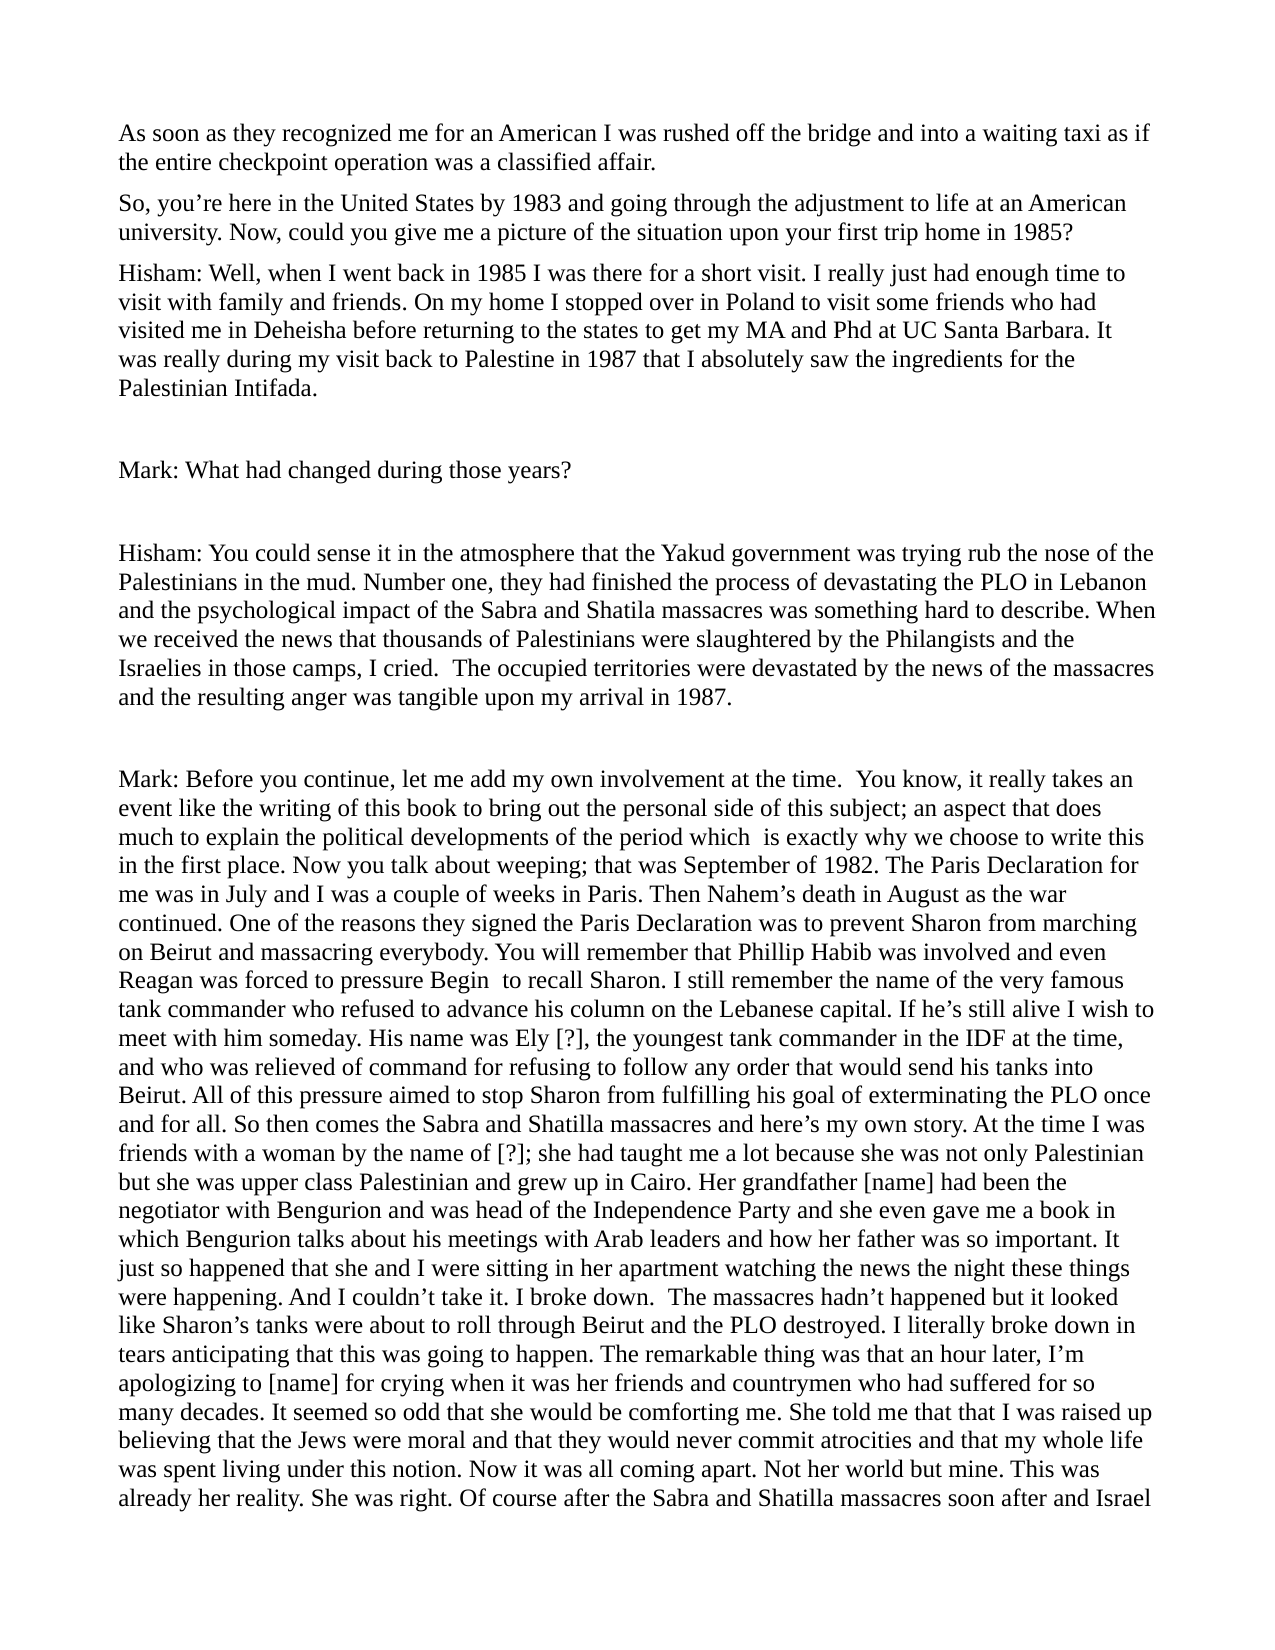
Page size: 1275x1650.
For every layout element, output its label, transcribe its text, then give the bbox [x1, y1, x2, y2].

text So, you’re here in the United States by 1983 and going through the adjustment to life at an American university. Now, could you give me a picture of the situation upon your first trip home in 1985? [118, 188, 1157, 246]
text As soon as they recognized me for an American I was rushed off the bridge and into a waiting taxi as if the entire checkpoint operation was a classified affair. [118, 118, 1157, 176]
text Mark: Before you continue, let me add my own involvement at the time. You know, it really takes an event like the writing of this book to bring out the personal side of this subject; an aspect that does much to explain the political developments of the period which is exactly why we choose to write this in the first place. Now you talk about weeping; that was September of 1982. The Paris Declaration for me was in July and I was a couple of weeks in Paris. Then Nahem’s death in August as the war continued. One of the reasons they signed the Paris Declaration was to prevent Sharon from marching on Beirut and massacring everybody. You will remember that Phillip Habib was involved and even Reagan was forced to pressure Begin to recall Sharon. I still remember the name of the very famous tank commander who refused to advance his column on the Lebanese capital. If he’s still alive I wish to meet with him someday. His name was Ely [?], the youngest tank commander in the IDF at the time, and who was relieved of command for refusing to follow any order that would send his tanks into Beirut. All of this pressure aimed to stop Sharon from fulfilling his goal of exterminating the PLO once and for all. So then comes the Sabra and Shatilla massacres and here’s my own story. At the time I was friends with a woman by the name of [?]; she had taught me a lot because she was not only Palestinian but she was upper class Palestinian and grew up in Cairo. Her grandfather [name] had been the negotiator with Bengurion and was head of the Independence Party and she even gave me a book in which Bengurion talks about his meetings with Arab leaders and how her father was so important. It just so happened that she and I were sitting in her apartment watching the news the night these things were happening. And I couldn’t take it. I broke down. The massacres hadn’t happened but it looked like Sharon’s tanks were about to roll through Beirut and the PLO destroyed. I literally broke down in tears anticipating that this was going to happen. The remarkable thing was that an hour later, I’m apologizing to [name] for crying when it was her friends and countrymen who had suffered for so many decades. It seemed so odd that she would be comforting me. She told me that that I was raised up believing that the Jews were moral and that they would never commit atrocities and that my whole life was spent living under this notion. Now it was all coming apart. Not her world but mine. This was already her reality. She was right. Of course after the Sabra and Shatilla massacres soon after and Israel [118, 764, 1157, 1512]
text Mark: What had changed during those years? [118, 456, 1157, 484]
text Hisham: You could sense it in the atmosphere that the Yakud government was trying rub the nose of the Palestinians in the mud. Number one, they had finished the process of devastating the PLO in Lebanon and the psychological impact of the Sabra and Shatila massacres was something hard to describe. When we received the news that thousands of Palestinians were slaughtered by the Philangists and the Israelies in those camps, I cried. The occupied territories were devastated by the news of the massacres and the resulting anger was tangible upon my arrival in 1987. [118, 538, 1157, 711]
text Hisham: Well, when I went back in 1985 I was there for a short visit. I really just had enough time to visit with family and friends. On my home I stopped over in Poland to visit some friends who had visited me in Deheisha before returning to the states to get my MA and Phd at UC Santa Barbara. It was really during my visit back to Palestine in 1987 that I absolutely saw the ingredients for the Palestinian Intifada. [118, 258, 1157, 402]
